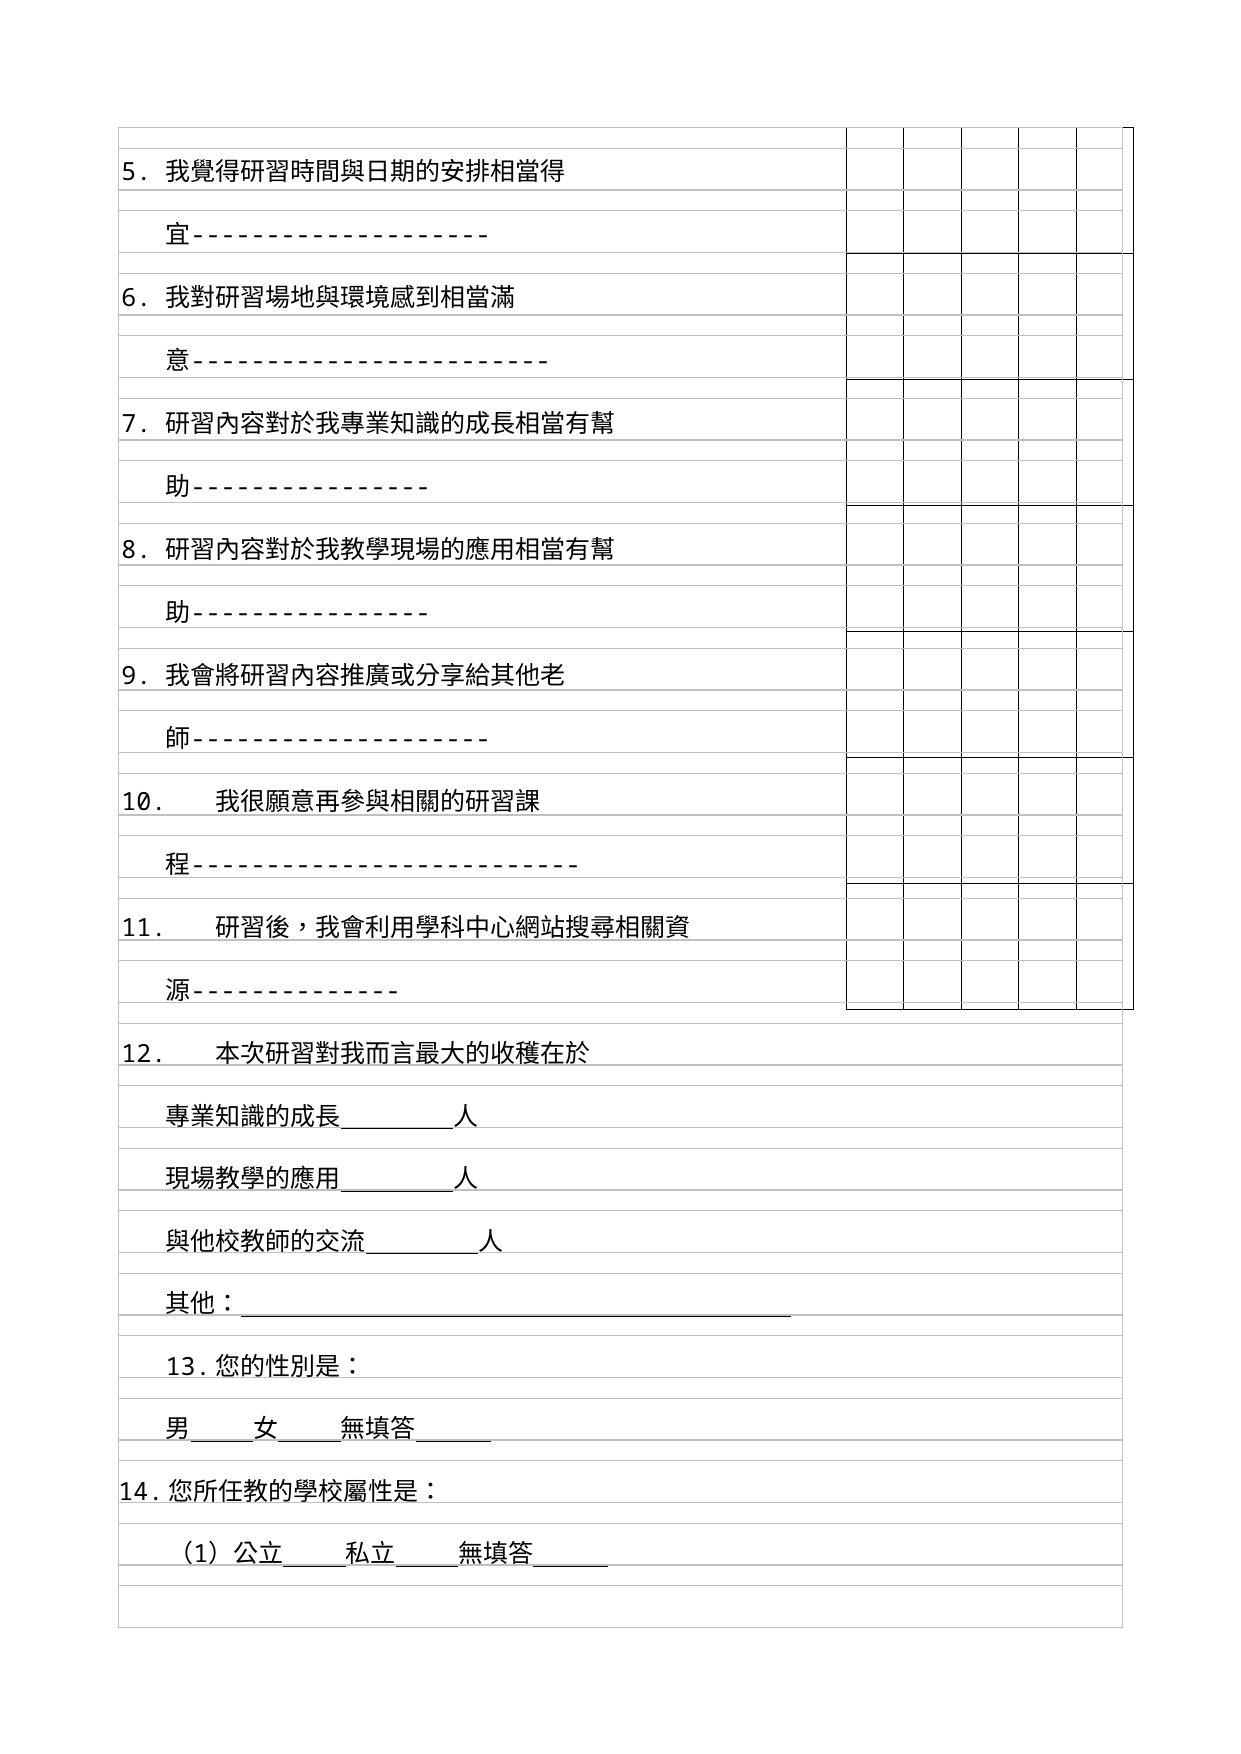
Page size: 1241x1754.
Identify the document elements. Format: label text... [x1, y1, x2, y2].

table_cell [1076, 1253, 1122, 1273]
table_cell [1019, 899, 1076, 939]
table_cell [1123, 632, 1133, 757]
table_cell [1076, 1010, 1122, 1023]
table_cell [962, 380, 1018, 398]
table_cell [962, 506, 1018, 523]
table_cell 我對研習場地與環境感到相當滿意------------------------ [119, 274, 846, 314]
table_cell [904, 1149, 961, 1189]
table_cell [1019, 1378, 1076, 1398]
table_cell [1076, 1149, 1122, 1189]
table_cell [1076, 1211, 1122, 1252]
table_cell [904, 128, 961, 148]
table_cell 我覺得研習時間與日期的安排相當得宜-------------------- [119, 211, 846, 252]
table_cell [847, 941, 903, 960]
table_cell 我很願意再參與相關的研習課程-------------------------- [119, 836, 846, 877]
table_cell [1077, 711, 1122, 752]
table_cell [1123, 380, 1133, 505]
table_cell [1077, 380, 1122, 398]
table_cell [847, 274, 903, 314]
table_cell [1019, 1066, 1076, 1085]
table_cell [904, 961, 961, 1002]
table_cell [904, 632, 961, 648]
table_cell [962, 191, 1018, 210]
table_cell [962, 711, 1018, 752]
table_cell [962, 884, 1018, 898]
table_cell [1019, 1128, 1076, 1148]
table_cell [1077, 274, 1122, 314]
table_cell 本次研習對我而言最大的收穫在於 專業知識的成長 人 現場教學的應用 人 與他校教師的交流 人 其他： 您的性別是： 男 女 無填答 [119, 1336, 846, 1377]
table_cell [1019, 1399, 1076, 1439]
table_cell [961, 1399, 1018, 1439]
table_cell [961, 1336, 1018, 1377]
table_cell [1019, 1003, 1076, 1009]
table_cell [1019, 753, 1076, 757]
table_cell [1077, 878, 1122, 883]
table_cell [846, 1066, 903, 1085]
table_cell [847, 254, 903, 273]
table_cell [904, 1010, 961, 1023]
table_cell [847, 836, 903, 877]
table_cell 本次研習對我而言最大的收穫在於 專業知識的成長 人 現場教學的應用 人 與他校教師的交流 人 其他： 您的性別是： 男 女 無填答 [119, 1253, 846, 1273]
table_cell [962, 753, 1018, 757]
table_cell [961, 1149, 1018, 1189]
table_cell [961, 1274, 1018, 1314]
table_cell 本次研習對我而言最大的收穫在於 專業知識的成長 人 現場教學的應用 人 與他校教師的交流 人 其他： 您的性別是： 男 女 無填答 [119, 1009, 846, 1023]
table_cell [846, 1253, 903, 1273]
table_cell [846, 1128, 903, 1148]
text （1）公立 私立 無填答 [168, 1524, 1122, 1564]
table_cell [1076, 1378, 1122, 1398]
table_cell 我覺得研習時間與日期的安排相當得宜-------------------- [119, 128, 846, 148]
table_cell 本次研習對我而言最大的收穫在於 專業知識的成長 人 現場教學的應用 人 與他校教師的交流 人 其他： 您的性別是： 男 女 無填答 [119, 1149, 846, 1189]
table_cell 我覺得研習時間與日期的安排相當得宜-------------------- [119, 149, 846, 189]
table_cell 我很願意再參與相關的研習課程-------------------------- [119, 774, 846, 814]
table_cell [904, 753, 961, 757]
table_cell [904, 1211, 961, 1252]
table_cell 我會將研習內容推廣或分享給其他老師-------------------- [119, 691, 846, 710]
table_cell [1076, 1274, 1122, 1314]
table_cell [904, 566, 961, 585]
table_cell [1019, 878, 1076, 883]
table_cell [1077, 941, 1122, 960]
table_cell [904, 884, 961, 898]
table_cell [1019, 211, 1076, 252]
table_cell [847, 316, 903, 335]
table_cell [1019, 1024, 1076, 1064]
table_cell 本次研習對我而言最大的收穫在於 專業知識的成長 人 現場教學的應用 人 與他校教師的交流 人 其他： 您的性別是： 男 女 無填答 [119, 1211, 846, 1252]
table_cell [1077, 211, 1122, 252]
table_cell [1077, 758, 1122, 773]
table_cell 本次研習對我而言最大的收穫在於 專業知識的成長 人 現場教學的應用 人 與他校教師的交流 人 其他： 您的性別是： 男 女 無填答 [119, 1086, 846, 1127]
table_cell [847, 758, 903, 773]
table_cell [962, 758, 1018, 773]
table_cell 本次研習對我而言最大的收穫在於 專業知識的成長 人 現場教學的應用 人 與他校教師的交流 人 其他： 您的性別是： 男 女 無填答 [119, 1316, 846, 1335]
table_cell [904, 1003, 961, 1009]
table_cell [904, 1378, 961, 1398]
table_cell [962, 961, 1018, 1002]
table_cell [847, 211, 903, 252]
table_cell [1019, 884, 1076, 898]
table_cell [846, 1191, 903, 1210]
table_cell [1019, 1191, 1076, 1210]
table_cell [1076, 1066, 1122, 1085]
table_cell 研習內容對於我專業知識的成長相當有幫助---------------- [119, 399, 846, 439]
table_cell [1077, 1003, 1122, 1009]
table_cell [847, 632, 903, 648]
table_cell [847, 441, 903, 460]
table_cell [846, 1024, 903, 1064]
table_cell [846, 1149, 903, 1189]
table_cell [904, 254, 961, 273]
table_cell [961, 1211, 1018, 1252]
table_cell [1019, 149, 1076, 189]
table_cell 研習後，我會利用學科中心網站搜尋相關資源-------------- [119, 961, 846, 1002]
table_cell [962, 691, 1018, 710]
table_cell 我對研習場地與環境感到相當滿意------------------------ [119, 316, 846, 335]
table_cell 本次研習對我而言最大的收穫在於 專業知識的成長 人 現場教學的應用 人 與他校教師的交流 人 其他： 您的性別是： 男 女 無填答 [119, 1274, 846, 1314]
table_cell [1019, 336, 1076, 377]
table_cell [1019, 380, 1076, 398]
table_cell [1123, 758, 1133, 883]
table_cell [961, 1441, 1018, 1448]
table_cell [1076, 1128, 1122, 1148]
table_cell [961, 1191, 1018, 1210]
table_cell [904, 816, 961, 835]
table_cell [962, 441, 1018, 460]
table_cell [1123, 1010, 1133, 1448]
table_cell [1076, 1316, 1122, 1335]
table_cell [962, 274, 1018, 314]
table_cell [1076, 1336, 1122, 1377]
table_cell [904, 1316, 961, 1335]
table_cell [962, 461, 1018, 502]
table_cell [1019, 941, 1076, 960]
table_cell [1019, 816, 1076, 835]
table_cell [962, 586, 1018, 627]
table_cell 研習內容對於我教學現場的應用相當有幫助---------------- [119, 586, 846, 627]
table_cell [904, 274, 961, 314]
table_cell [1077, 191, 1122, 210]
table_cell [847, 899, 903, 939]
table_cell [847, 884, 903, 898]
table_cell [1076, 1024, 1122, 1064]
table_cell [962, 399, 1018, 439]
text [119, 1448, 1122, 1460]
table_cell [1019, 711, 1076, 752]
table_cell [904, 649, 961, 689]
table_cell [846, 1274, 903, 1314]
table_cell [1077, 816, 1122, 835]
table_cell [846, 1441, 903, 1448]
table_cell [1077, 524, 1122, 564]
table_cell [904, 941, 961, 960]
table_cell [847, 816, 903, 835]
table_cell 研習內容對於我專業知識的成長相當有幫助---------------- [119, 441, 846, 460]
table_cell [1019, 524, 1076, 564]
table_cell [904, 399, 961, 439]
table_cell [904, 586, 961, 627]
table_cell [962, 649, 1018, 689]
table_cell [1019, 758, 1076, 773]
table_cell [846, 1316, 903, 1335]
table_cell [847, 380, 903, 398]
table_cell [1077, 149, 1122, 189]
table_cell [1123, 884, 1133, 1009]
table_cell [904, 211, 961, 252]
table_cell [1077, 632, 1122, 648]
table_cell [1019, 1316, 1076, 1335]
table_cell [962, 774, 1018, 814]
table_cell [961, 1378, 1018, 1398]
table_cell [1019, 1086, 1076, 1127]
table_cell [1123, 128, 1133, 253]
table_cell [1019, 1149, 1076, 1189]
table_cell 本次研習對我而言最大的收穫在於 專業知識的成長 人 現場教學的應用 人 與他校教師的交流 人 其他： 您的性別是： 男 女 無填答 [119, 1378, 846, 1398]
table_cell [962, 254, 1018, 273]
table_cell [904, 1191, 961, 1210]
table_cell [1077, 441, 1122, 460]
table_cell [1019, 461, 1076, 502]
table_cell [904, 191, 961, 210]
table_cell [1123, 254, 1133, 379]
table_cell [847, 336, 903, 377]
table_cell [1123, 506, 1133, 631]
table_cell [904, 524, 961, 564]
table_cell [904, 1253, 961, 1273]
table_cell [962, 316, 1018, 335]
table_cell [962, 524, 1018, 564]
table_cell [1077, 461, 1122, 502]
table_cell [962, 566, 1018, 585]
table_cell 我會將研習內容推廣或分享給其他老師-------------------- [119, 711, 846, 752]
table_cell 我對研習場地與環境感到相當滿意------------------------ [119, 253, 846, 273]
table_cell [846, 1336, 903, 1377]
table_cell [1019, 254, 1076, 273]
table_cell [962, 941, 1018, 960]
table_cell [1019, 961, 1076, 1002]
text [168, 1566, 1122, 1573]
table_cell [904, 380, 961, 398]
table_cell [904, 1024, 961, 1064]
table_cell [1019, 506, 1076, 523]
table_cell [847, 191, 903, 210]
table_cell [847, 566, 903, 585]
table_cell 本次研習對我而言最大的收穫在於 專業知識的成長 人 現場教學的應用 人 與他校教師的交流 人 其他： 您的性別是： 男 女 無填答 [119, 1191, 846, 1210]
table_cell 研習後，我會利用學科中心網站搜尋相關資源-------------- [119, 899, 846, 939]
table_cell [962, 336, 1018, 377]
table_cell [847, 711, 903, 752]
table_cell [1019, 691, 1076, 710]
table_cell 研習內容對於我教學現場的應用相當有幫助---------------- [119, 566, 846, 585]
table_cell [1077, 336, 1122, 377]
table_cell [1077, 774, 1122, 814]
table_cell [1076, 1399, 1122, 1439]
table_cell [904, 149, 961, 189]
table_cell [904, 506, 961, 523]
table_cell [1077, 399, 1122, 439]
table_cell [1019, 836, 1076, 877]
table_cell [1077, 691, 1122, 710]
table_cell [904, 711, 961, 752]
table_cell 研習內容對於我專業知識的成長相當有幫助---------------- [119, 461, 846, 502]
table_cell [904, 691, 961, 710]
table_cell [1019, 128, 1076, 148]
table_cell [961, 1086, 1018, 1127]
table_cell [962, 128, 1018, 148]
table_cell [962, 816, 1018, 835]
table_cell [962, 632, 1018, 648]
table_cell [1019, 399, 1076, 439]
table_cell [1077, 506, 1122, 523]
table_cell [1019, 586, 1076, 627]
table_cell [847, 774, 903, 814]
table_cell [962, 899, 1018, 939]
table_cell [1019, 316, 1076, 335]
table_cell [847, 586, 903, 627]
table_cell [961, 1024, 1018, 1064]
text [168, 1510, 1122, 1523]
table_cell [1019, 1010, 1076, 1023]
table_cell [904, 1086, 961, 1127]
table_cell [1077, 649, 1122, 689]
table_cell 本次研習對我而言最大的收穫在於 專業知識的成長 人 現場教學的應用 人 與他校教師的交流 人 其他： 您的性別是： 男 女 無填答 [119, 1128, 846, 1148]
table_cell 我對研習場地與環境感到相當滿意------------------------ [119, 336, 846, 377]
table_cell [847, 149, 903, 189]
table_cell [1076, 1086, 1122, 1127]
table_cell 我很願意再參與相關的研習課程-------------------------- [119, 757, 846, 773]
table_cell [904, 461, 961, 502]
table_cell 研習後，我會利用學科中心網站搜尋相關資源-------------- [119, 941, 846, 960]
table_cell [847, 506, 903, 523]
table_cell [1077, 586, 1122, 627]
table_cell [1019, 774, 1076, 814]
table_cell [904, 1066, 961, 1085]
table_cell [961, 1128, 1018, 1148]
table_cell 我會將研習內容推廣或分享給其他老師-------------------- [119, 649, 846, 689]
table_cell [904, 1128, 961, 1148]
table_cell [1077, 128, 1122, 148]
text [119, 1503, 1122, 1510]
table_cell [847, 461, 903, 502]
table_cell [961, 1010, 1018, 1023]
table_cell [1019, 1441, 1076, 1448]
table_cell [904, 878, 961, 883]
table_cell [847, 649, 903, 689]
table_cell [962, 149, 1018, 189]
table_cell 我很願意再參與相關的研習課程-------------------------- [119, 816, 846, 835]
table_cell [962, 1003, 1018, 1009]
table_cell [904, 1336, 961, 1377]
table_cell [904, 441, 961, 460]
table_cell [847, 1003, 903, 1009]
table_cell [961, 1066, 1018, 1085]
table_cell [1077, 899, 1122, 939]
table_cell [846, 1211, 903, 1252]
table_cell [847, 128, 903, 148]
table_cell [904, 336, 961, 377]
table_cell [847, 691, 903, 710]
table_cell 我覺得研習時間與日期的安排相當得宜-------------------- [119, 191, 846, 210]
table_cell [961, 1253, 1018, 1273]
table_cell [1077, 961, 1122, 1002]
table_cell [847, 878, 903, 883]
table_cell [904, 1399, 961, 1439]
table_cell [847, 753, 903, 757]
table_cell [1076, 1441, 1122, 1448]
table_cell [1019, 274, 1076, 314]
table_cell 本次研習對我而言最大的收穫在於 專業知識的成長 人 現場教學的應用 人 與他校教師的交流 人 其他： 您的性別是： 男 女 無填答 [119, 1024, 846, 1064]
table_cell [904, 758, 961, 773]
table_cell 研習後，我會利用學科中心網站搜尋相關資源-------------- [119, 883, 846, 898]
table_cell [1077, 254, 1122, 273]
table_cell [1019, 441, 1076, 460]
table_cell 本次研習對我而言最大的收穫在於 專業知識的成長 人 現場教學的應用 人 與他校教師的交流 人 其他： 您的性別是： 男 女 無填答 [119, 1399, 846, 1439]
table_cell [1077, 566, 1122, 585]
table_cell [1019, 649, 1076, 689]
table_cell [847, 524, 903, 564]
table_cell [904, 316, 961, 335]
table_cell [904, 774, 961, 814]
table_cell 本次研習對我而言最大的收穫在於 專業知識的成長 人 現場教學的應用 人 與他校教師的交流 人 其他： 您的性別是： 男 女 無填答 [119, 1441, 846, 1448]
table_cell 我很願意再參與相關的研習課程-------------------------- [119, 878, 846, 883]
table_cell [961, 1316, 1018, 1335]
table_cell [1019, 1274, 1076, 1314]
table_cell [1077, 884, 1122, 898]
table_cell [847, 961, 903, 1002]
table_cell [904, 836, 961, 877]
table_cell [1019, 1211, 1076, 1252]
table_cell [904, 899, 961, 939]
table_cell [1077, 753, 1122, 757]
table_cell 研習內容對於我教學現場的應用相當有幫助---------------- [119, 505, 846, 523]
table_cell 本次研習對我而言最大的收穫在於 專業知識的成長 人 現場教學的應用 人 與他校教師的交流 人 其他： 您的性別是： 男 女 無填答 [119, 1066, 846, 1085]
table_cell 我會將研習內容推廣或分享給其他老師-------------------- [119, 631, 846, 648]
table_cell 研習後，我會利用學科中心網站搜尋相關資源-------------- [119, 1003, 846, 1009]
table_cell [846, 1010, 903, 1023]
table_cell [1076, 1191, 1122, 1210]
table_cell [1019, 1253, 1076, 1273]
table_cell 研習內容對於我專業知識的成長相當有幫助---------------- [119, 379, 846, 398]
table_cell [1077, 836, 1122, 877]
table_cell 我會將研習內容推廣或分享給其他老師-------------------- [119, 753, 846, 757]
table_cell [904, 1274, 961, 1314]
text 14. 您所任教的學校屬性是： [119, 1461, 1122, 1502]
table_cell [847, 399, 903, 439]
table_cell 研習內容對於我教學現場的應用相當有幫助---------------- [119, 524, 846, 564]
table_cell [1019, 632, 1076, 648]
table_cell [1077, 316, 1122, 335]
table_cell [846, 1086, 903, 1127]
table_cell [1019, 566, 1076, 585]
table_cell [1019, 1336, 1076, 1377]
table_cell [904, 1441, 961, 1448]
table_cell [1019, 191, 1076, 210]
table_cell [846, 1399, 903, 1439]
table_cell [846, 1378, 903, 1398]
table_cell [962, 211, 1018, 252]
table_cell [962, 836, 1018, 877]
table_cell [962, 878, 1018, 883]
